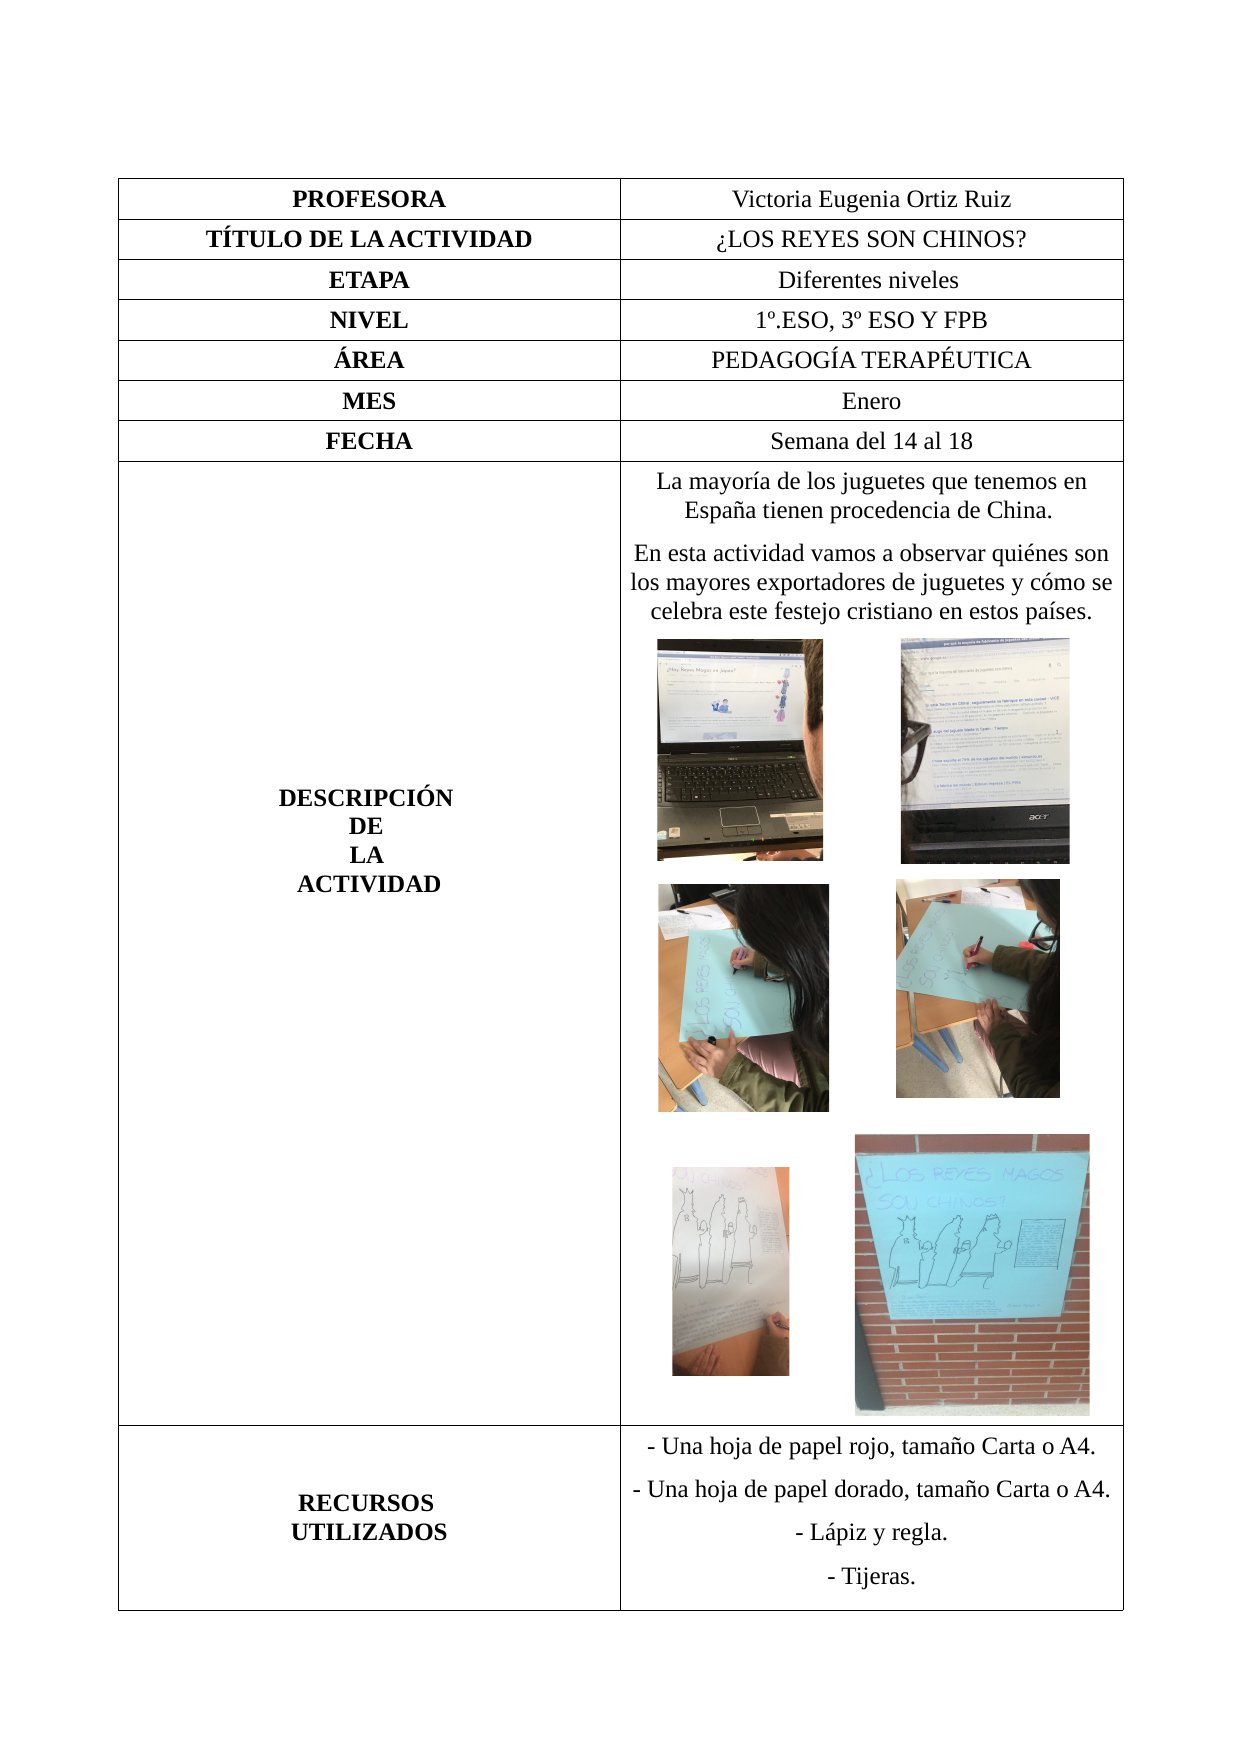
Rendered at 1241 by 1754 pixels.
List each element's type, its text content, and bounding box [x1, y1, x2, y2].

table_cell ¿LOS REYES SON CHINOS? [621, 220, 1123, 259]
table_cell ÁREA [119, 341, 620, 380]
table_cell FECHA [119, 421, 620, 461]
table_cell NIVEL [119, 300, 620, 339]
table_header Victoria Eugenia Ortiz Ruiz [621, 179, 1123, 219]
table_cell La mayoría de los juguetes que tenemos en España tienen procedencia de China. En esta actividad vamos a observar quiénes son los mayores exportadores de juguetes y cómo se celebra este festejo cristiano en estos países. [621, 462, 1123, 1425]
table_cell PEDAGOGÍA TERAPÉUTICA [621, 341, 1123, 380]
table_cell Diferentes niveles [621, 260, 1123, 299]
table_cell RECURSOS UTILIZADOS [119, 1426, 620, 1610]
picture [657, 639, 824, 861]
table_cell Semana del 14 al 18 [621, 421, 1123, 461]
table_cell DESCRIPCIÓN DE LA ACTIVIDAD [119, 462, 620, 1425]
table_cell 1º.ESO, 3º ESO Y FPB [621, 300, 1123, 339]
table_header PROFESORA [119, 179, 620, 219]
table_cell ETAPA [119, 260, 620, 299]
table_cell TÍTULO DE LA ACTIVIDAD [119, 220, 620, 259]
picture [900, 638, 1070, 864]
table_cell Enero [621, 381, 1123, 420]
picture [896, 879, 1060, 1098]
table_cell MES [119, 381, 620, 420]
picture [658, 884, 830, 1112]
table_cell - Una hoja de papel rojo, tamaño Carta o A4. - Una hoja de papel dorado, tamaño Carta o A4. - Lápiz y regla. - Tijeras. [621, 1426, 1123, 1610]
picture [672, 1167, 790, 1376]
picture [854, 1134, 1090, 1416]
